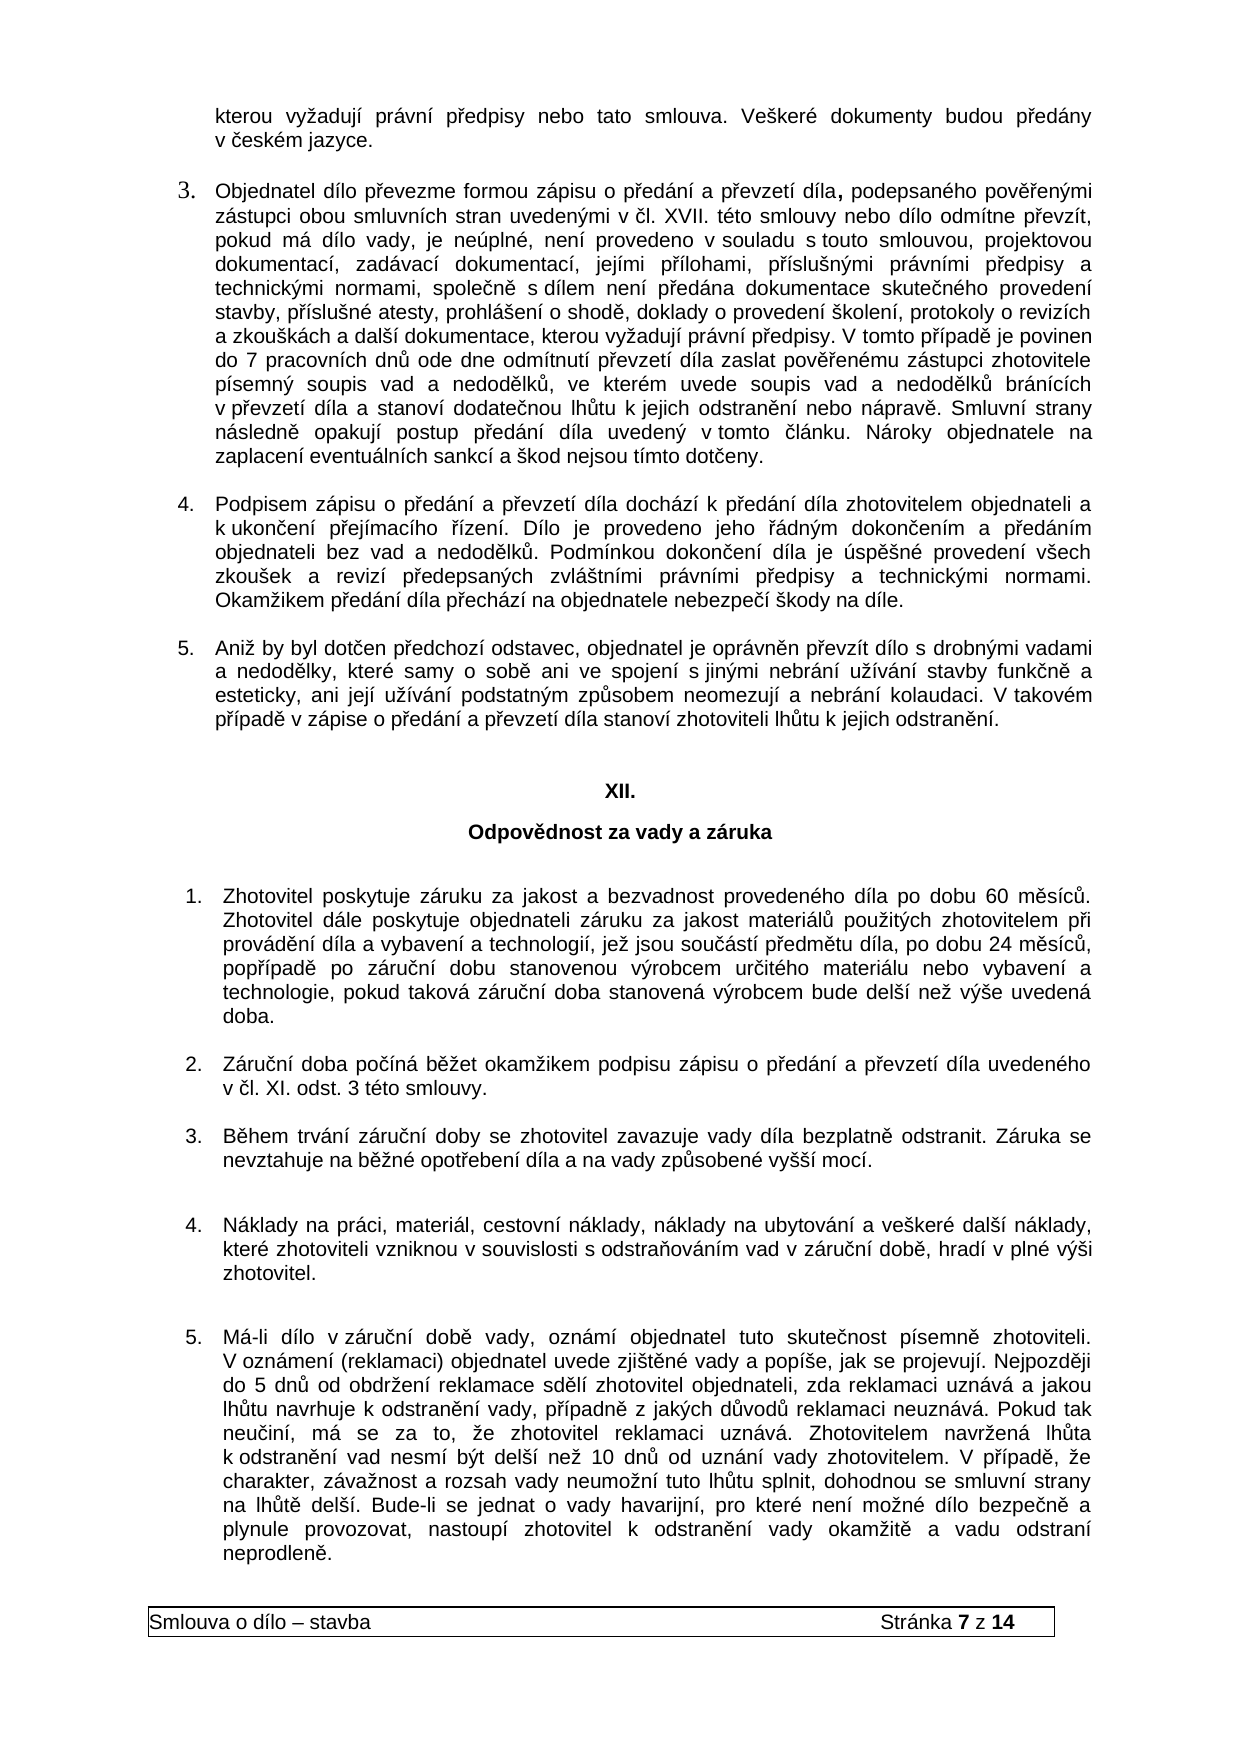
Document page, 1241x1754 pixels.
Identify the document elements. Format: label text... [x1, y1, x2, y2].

list Náklady na práci, materiál, cestovní náklady, náklady na ubytování a veškeré další náklady, které zhotoviteli vzniknou v souvislosti s odstraňováním vad v záruční době, hradí v plné výši zhotovitel. [185, 1212, 1093, 1284]
list kterou vyžadují právní předpisy nebo tato smlouva. Veškeré dokumenty budou předány v českém jazyce. [177, 103, 1093, 151]
subtitle Odpovědnost za vady a záruka [148, 820, 1093, 844]
list Aniž by byl dotčen předchozí odstavec, objednatel je oprávněn převzít dílo s drobnými vadami a nedodělky, které samy o sobě ani ve spojení s jinými nebrání užívání stavby funkčně a esteticky, ani její užívání podstatným způsobem neomezují a nebrání kolaudaci. V takovém případě v zápise o předání a převzetí díla stanoví zhotoviteli lhůtu k jejich odstranění. [177, 635, 1093, 731]
list Během trvání záruční doby se zhotovitel zavazuje vady díla bezplatně odstranit. Záruka se nevztahuje na běžné opotřebení díla a na vady způsobené vyšší mocí. [185, 1124, 1093, 1172]
list Má-li dílo v záruční době vady, oznámí objednatel tuto skutečnost písemně zhotoviteli. V oznámení (reklamaci) objednatel uvede zjištěné vady a popíše, jak se projevují. Nejpozději do 5 dnů od obdržení reklamace sdělí zhotovitel objednateli, zda reklamaci uznává a jakou lhůtu navrhuje k odstranění vady, případně z jakých důvodů reklamaci neuznává. Pokud tak neučiní, má se za to, že zhotovitel reklamaci uznává. Zhotovitelem navržená lhůta k odstranění vad nesmí být delší než 10 dnů od uznání vady zhotovitelem. V případě, že charakter, závažnost a rozsah vady neumožní tuto lhůtu splnit, dohodnou se smluvní strany na lhůtě delší. Bude-li se jednat o vady havarijní, pro které není možné dílo bezpečně a plynule provozovat, nastoupí zhotovitel k odstranění vady okamžitě a vadu odstraní neprodleně. [185, 1325, 1093, 1564]
subtitle XII. [148, 779, 1093, 803]
list Zhotovitel poskytuje záruku za jakost a bezvadnost provedeného díla po dobu 60 měsíců. Zhotovitel dále poskytuje objednateli záruku za jakost materiálů použitých zhotovitelem při provádění díla a vybavení a technologií, jež jsou součástí předmětu díla, po dobu 24 měsíců, popřípadě po záruční dobu stanovenou výrobcem určitého materiálu nebo vybavení a technologie, pokud taková záruční doba stanovená výrobcem bude delší než výše uvedená doba. [185, 884, 1093, 1028]
list Objednatel dílo převezme formou zápisu o předání a převzetí díla, podepsaného pověřenými zástupci obou smluvních stran uvedenými v čl. XVII. této smlouvy nebo dílo odmítne převzít, pokud má dílo vady, je neúplné, není provedeno v souladu s touto smlouvou, projektovou dokumentací, zadávací dokumentací, jejími přílohami, příslušnými právními předpisy a technickými normami, společně s dílem není předána dokumentace skutečného provedení stavby, příslušné atesty, prohlášení o shodě, doklady o provedení školení, protokoly o revizích a zkouškách a další dokumentace, kterou vyžadují právní předpisy. V tomto případě je povinen do 7 pracovních dnů ode dne odmítnutí převzetí díla zaslat pověřenému zástupci zhotovitele písemný soupis vad a nedodělků, ve kterém uvede soupis vad a nedodělků bránících v převzetí díla a stanoví dodatečnou lhůtu k jejich odstranění nebo nápravě. Smluvní strany následně opakují postup předání díla uvedený v tomto článku. Nároky objednatele na zaplacení eventuálních sankcí a škod nejsou tímto dotčeny. [177, 175, 1093, 468]
list Podpisem zápisu o předání a převzetí díla dochází k předání díla zhotovitelem objednateli a k ukončení přejímacího řízení. Dílo je provedeno jeho řádným dokončením a předáním objednateli bez vad a nedodělků. Podmínkou dokončení díla je úspěšné provedení všech zkoušek a revizí předepsaných zvláštními právními předpisy a technickými normami. Okamžikem předání díla přechází na objednatele nebezpečí škody na díle. [177, 492, 1093, 611]
list Záruční doba počíná běžet okamžikem podpisu zápisu o předání a převzetí díla uvedeného v čl. XI. odst. 3 této smlouvy. [185, 1052, 1093, 1100]
